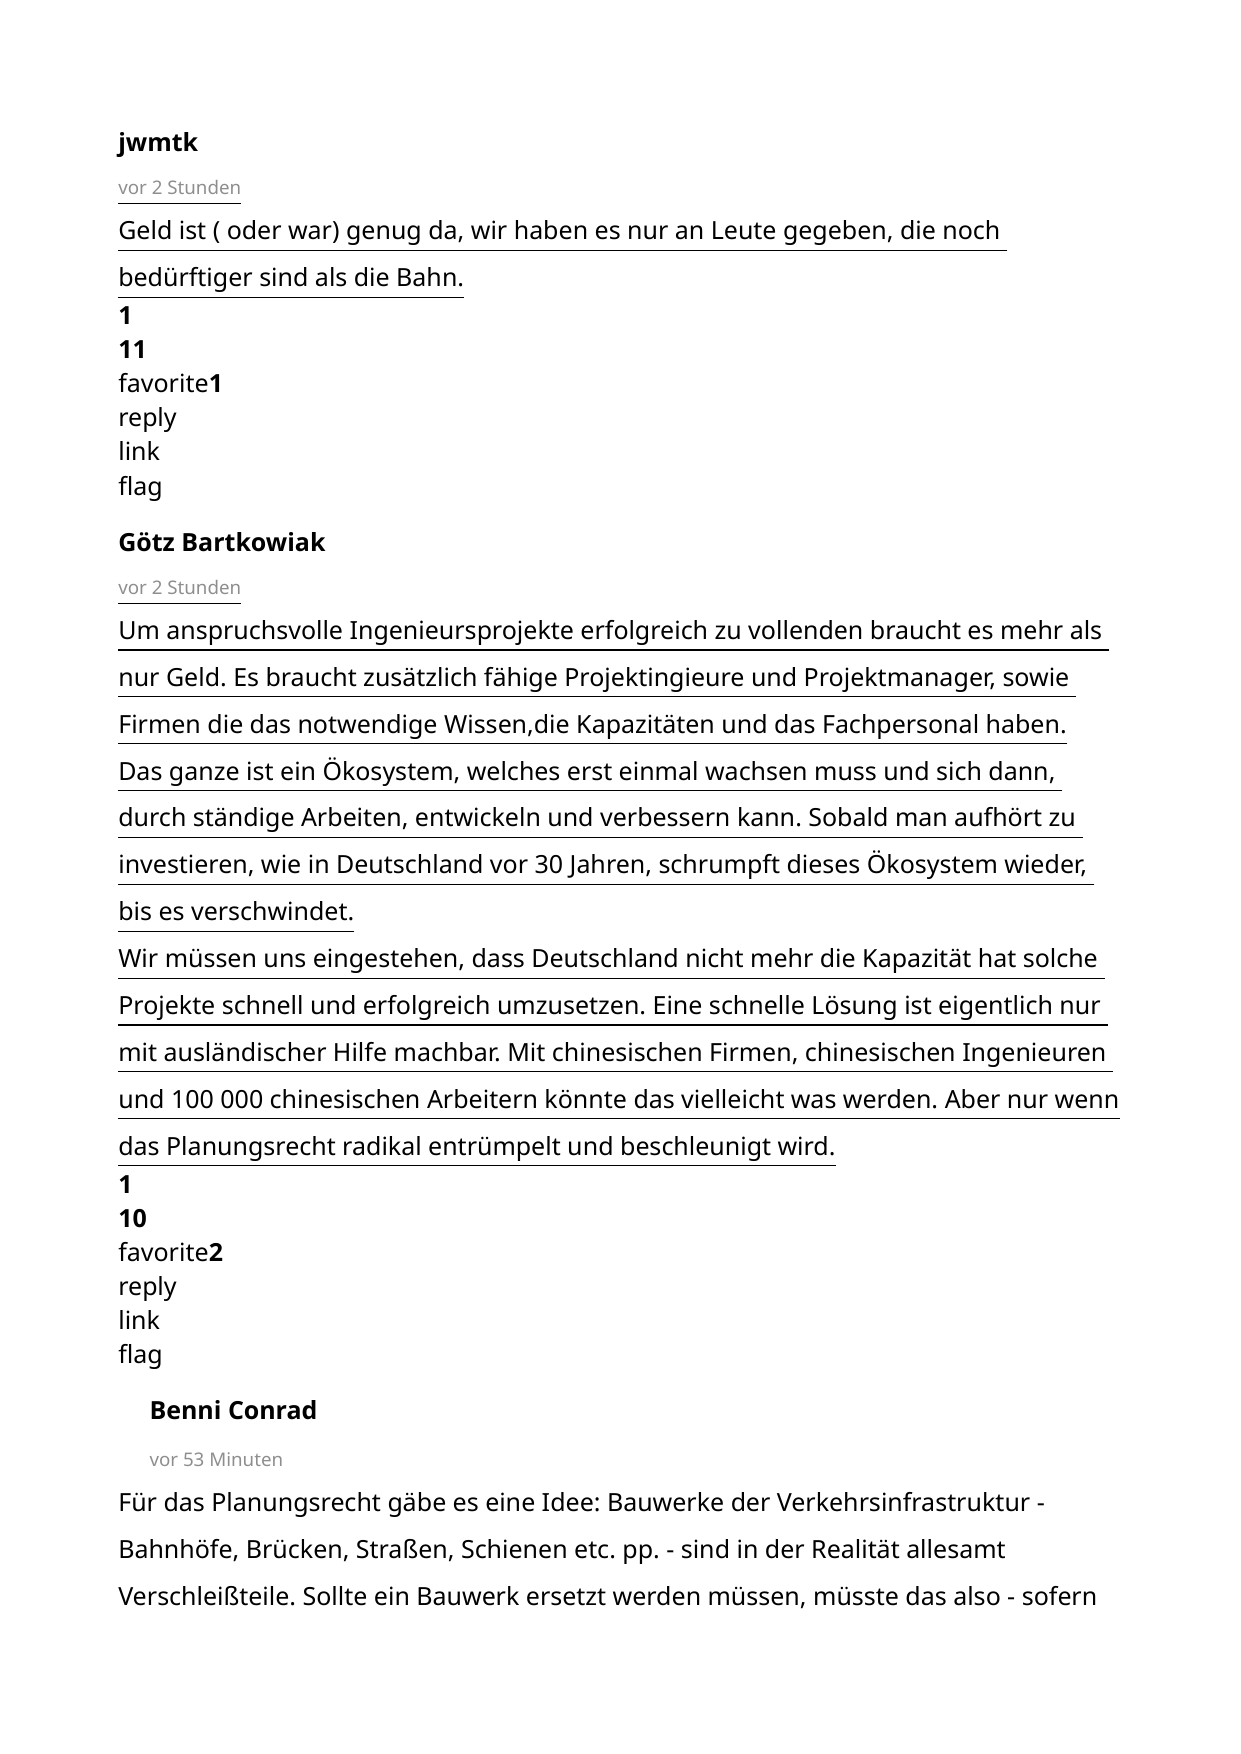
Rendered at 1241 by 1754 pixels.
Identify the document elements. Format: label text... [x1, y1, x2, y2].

text link [118, 434, 1122, 468]
text Benni Conrad [149, 1386, 1114, 1427]
text 11 [118, 332, 1122, 366]
text vor 2 Stunden [118, 174, 1122, 204]
text 1 [118, 298, 1122, 332]
text vor 2 Stunden [118, 574, 1122, 604]
text flag [118, 1337, 1122, 1371]
text reply [118, 1268, 1122, 1302]
text 10 [118, 1200, 1122, 1234]
text Um anspruchsvolle Ingenieursprojekte erfolgreich zu vollenden braucht es mehr als nur Geld. Es braucht zusätzlich fähige Projektingieure und Projektmanager, sowie Firmen die das notwendige Wissen,die Kapazitäten und das Fachpersonal haben. Das ganze ist ein Ökosystem, welches erst einmal wachsen muss und sich dann, durch ständige Arbeiten, entwickeln und verbessern kann. Sobald man aufhört zu investieren, wie in Deutschland vor 30 Jahren, schrumpft dieses Ökosystem wieder, bis es verschwindet. Wir müssen uns eingestehen, dass Deutschland nicht mehr die Kapazität hat solche Projekte schnell und erfolgreich umzusetzen. Eine schnelle Lösung ist eigentlich nur mit ausländischer Hilfe machbar. Mit chinesischen Firmen, chinesischen Ingenieuren und 100 000 chinesischen Arbeitern könnte das vielleicht was werden. Aber nur wenn das Planungsrecht radikal entrümpelt und beschleunigt wird. [118, 604, 1122, 1166]
text Götz Bartkowiak [118, 518, 1114, 558]
text reply [118, 400, 1122, 434]
text jwmtk [118, 118, 1114, 159]
text link [118, 1302, 1122, 1337]
text flag [118, 468, 1122, 502]
text vor 53 Minuten [149, 1442, 1122, 1472]
text favorite1 [118, 366, 1122, 400]
text Für das Planungsrecht gäbe es eine Idee: Bauwerke der Verkehrsinfrastruktur - Bahnhöfe, Brücken, Straßen, Schienen etc. pp. - sind in der Realität allesamt Verschleißteile. Sollte ein Bauwerk ersetzt werden müssen, müsste das also - sofern [118, 1472, 1122, 1613]
text favorite2 [118, 1234, 1122, 1268]
text 1 [118, 1166, 1122, 1200]
text Geld ist ( oder war) genug da, wir haben es nur an Leute gegeben, die noch bedürftiger sind als die Bahn. [118, 204, 1122, 298]
